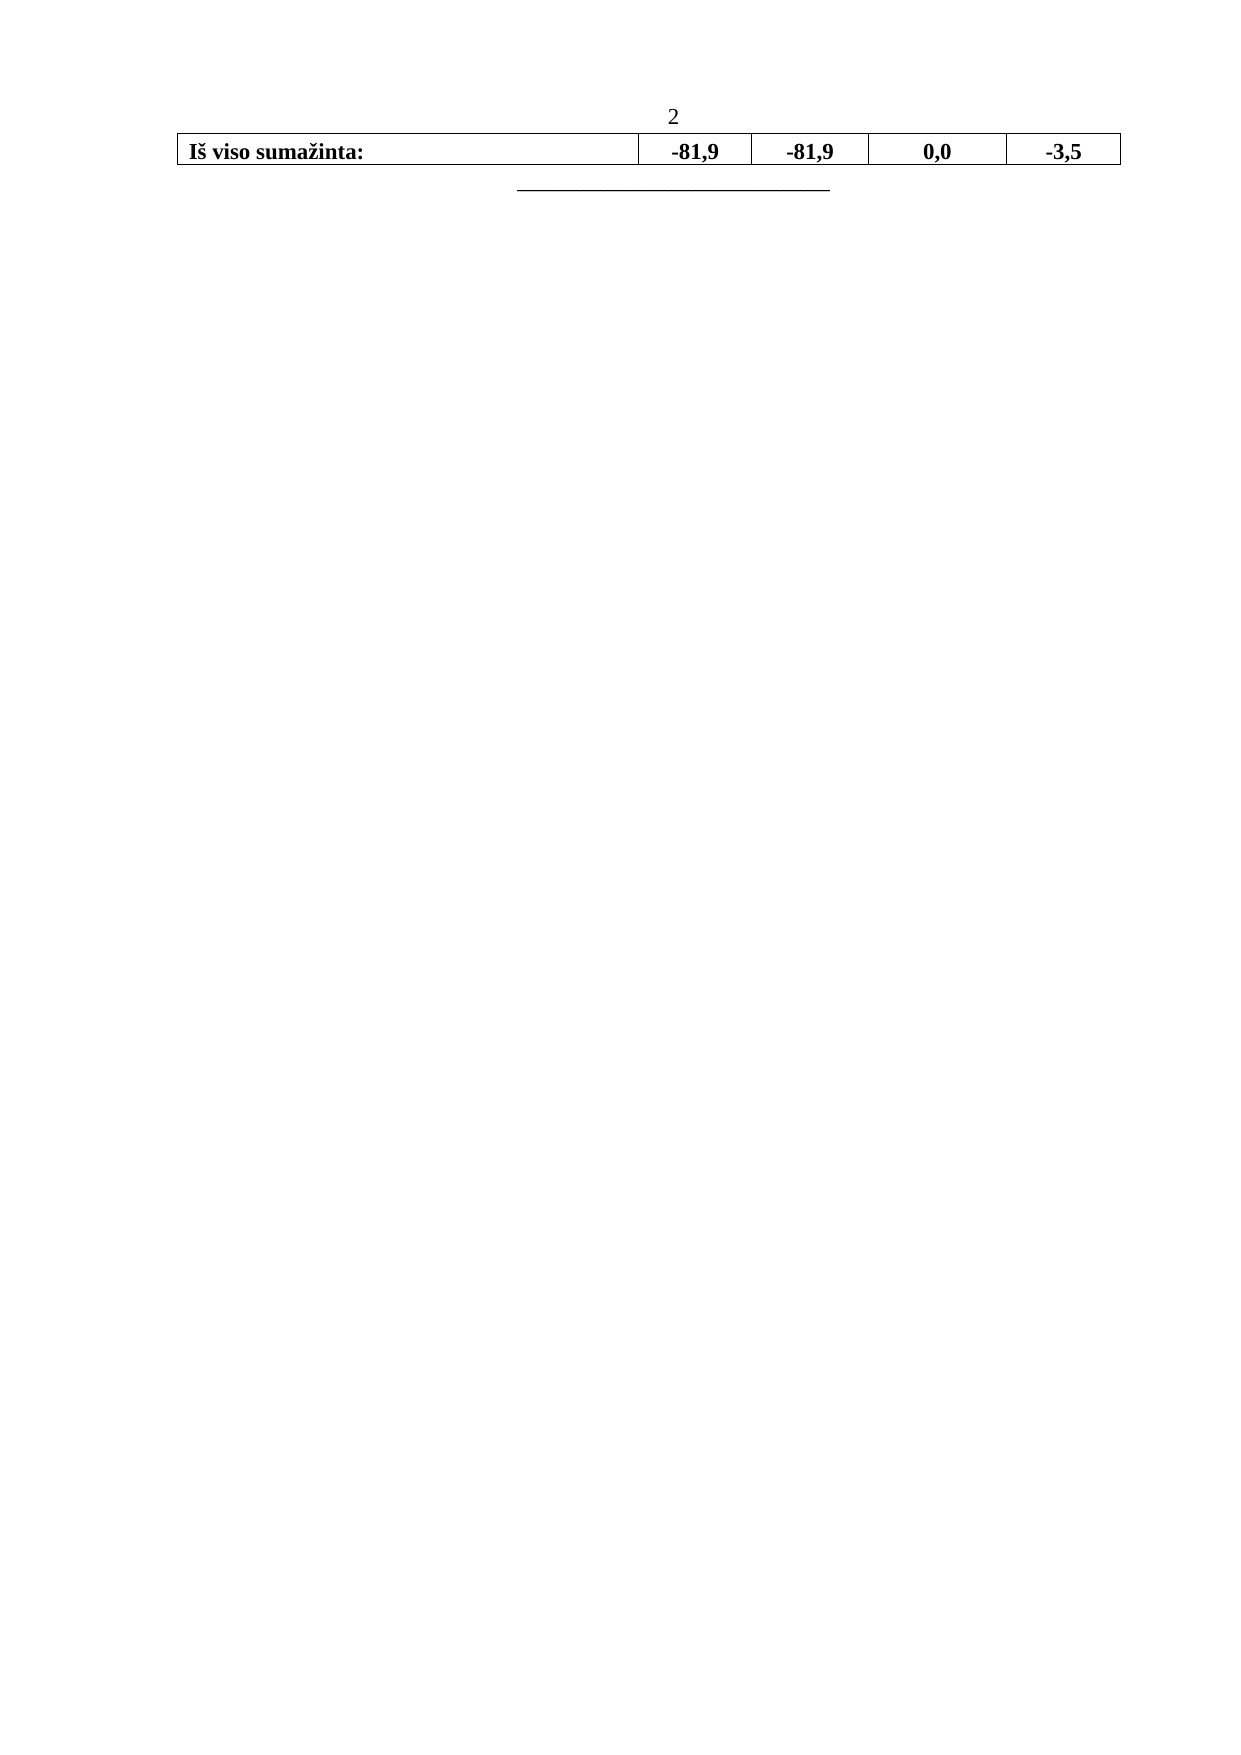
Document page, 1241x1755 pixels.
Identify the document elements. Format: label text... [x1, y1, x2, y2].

table_cell -81,9 [639, 134, 751, 164]
table_cell 0,0 [869, 134, 1006, 164]
table_cell Iš viso sumažinta: [178, 134, 638, 164]
table_cell -3,5 [1007, 134, 1120, 164]
table_cell -81,9 [752, 134, 868, 164]
table_cell [1121, 133, 1129, 164]
text _________________________ [177, 165, 1169, 194]
